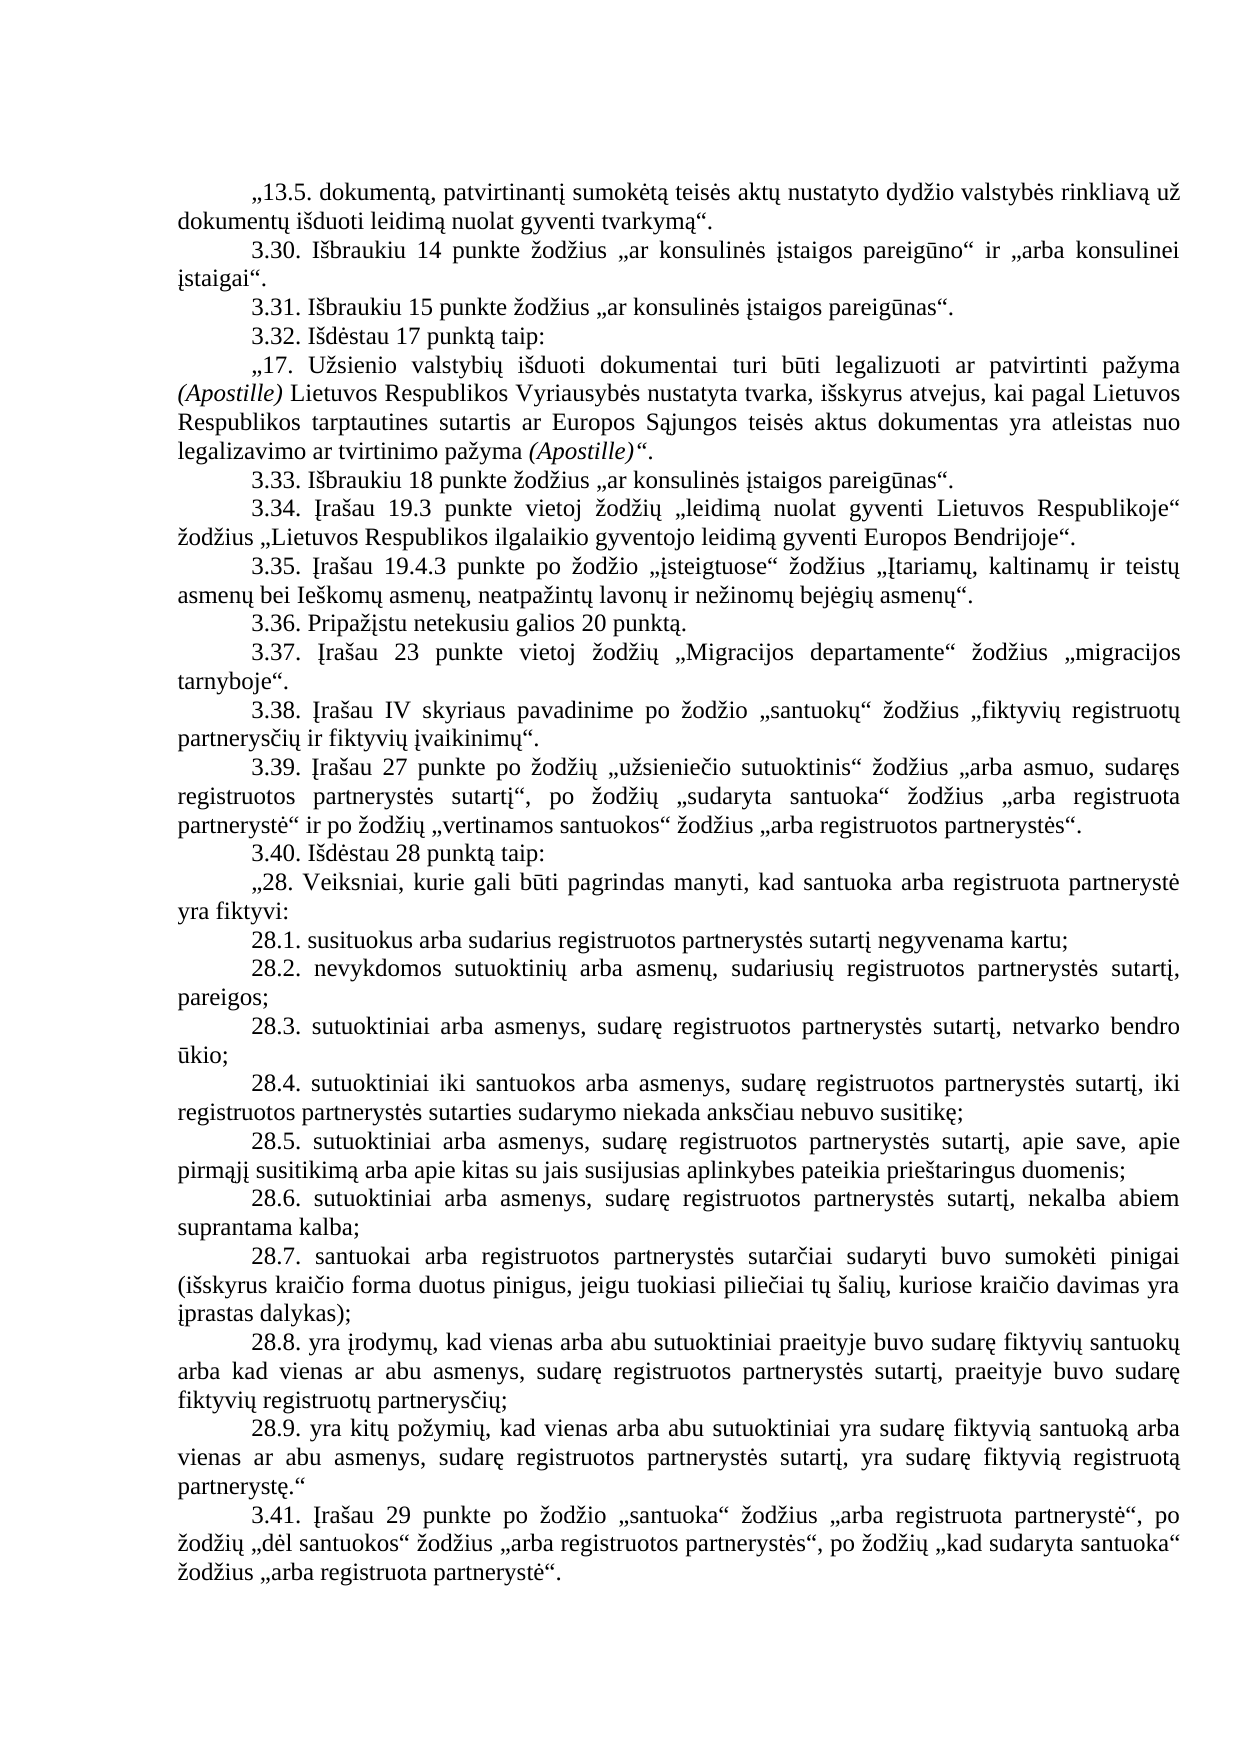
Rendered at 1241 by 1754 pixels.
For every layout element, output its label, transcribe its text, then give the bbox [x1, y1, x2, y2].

text 3.41. Įrašau 29 punkte po žodžio „santuoka“ žodžius „arba registruota partnerystė“, po žodžių „dėl santuokos“ žodžius „arba registruotos partnerystės“, po žodžių „kad sudaryta santuoka“ žodžius „arba registruota partnerystė“. [177, 1500, 1181, 1586]
text 28.4. sutuoktiniai iki santuokos arba asmenys, sudarę registruotos partnerystės sutartį, iki registruotos partnerystės sutarties sudarymo niekada anksčiau nebuvo susitikę; [177, 1068, 1181, 1126]
text „13.5. dokumentą, patvirtinantį sumokėtą teisės aktų nustatyto dydžio valstybės rinkliavą už dokumentų išduoti leidimą nuolat gyventi tvarkymą“. [177, 177, 1181, 235]
text 28.8. yra įrodymų, kad vienas arba abu sutuoktiniai praeityje buvo sudarę fiktyvių santuokų arba kad vienas ar abu asmenys, sudarę registruotos partnerystės sutartį, praeityje buvo sudarę fiktyvių registruotų partnerysčių; [177, 1327, 1181, 1413]
text 28.1. susituokus arba sudarius registruotos partnerystės sutartį negyvenama kartu; [177, 925, 1181, 953]
text 3.30. Išbraukiu 14 punkte žodžius „ar konsulinės įstaigos pareigūno“ ir „arba konsulinei įstaigai“. [177, 235, 1181, 292]
text 3.34. Įrašau 19.3 punkte vietoj žodžių „leidimą nuolat gyventi Lietuvos Respublikoje“ žodžius „Lietuvos Respublikos ilgalaikio gyventojo leidimą gyventi Europos Bendrijoje“. [177, 493, 1181, 551]
text 3.32. Išdėstau 17 punktą taip: [177, 321, 1181, 350]
text „28. Veiksniai, kurie gali būti pagrindas manyti, kad santuoka arba registruota partnerystė yra fiktyvi: [177, 867, 1181, 925]
text 3.39. Įrašau 27 punkte po žodžių „užsieniečio sutuoktinis“ žodžius „arba asmuo, sudaręs registruotos partnerystės sutartį“, po žodžių „sudaryta santuoka“ žodžius „arba registruota partnerystė“ ir po žodžių „vertinamos santuokos“ žodžius „arba registruotos partnerystės“. [177, 752, 1181, 838]
text 28.3. sutuoktiniai arba asmenys, sudarę registruotos partnerystės sutartį, netvarko bendro ūkio; [177, 1011, 1181, 1068]
text 28.9. yra kitų požymių, kad vienas arba abu sutuoktiniai yra sudarę fiktyvią santuoką arba vienas ar abu asmenys, sudarę registruotos partnerystės sutartį, yra sudarę fiktyvią registruotą partnerystę.“ [177, 1413, 1181, 1500]
text 28.7. santuokai arba registruotos partnerystės sutarčiai sudaryti buvo sumokėti pinigai (išskyrus kraičio forma duotus pinigus, jeigu tuokiasi piliečiai tų šalių, kuriose kraičio davimas yra įprastas dalykas); [177, 1241, 1181, 1327]
text 28.2. nevykdomos sutuoktinių arba asmenų, sudariusių registruotos partnerystės sutartį, pareigos; [177, 953, 1181, 1011]
text 3.36. Pripažįstu netekusiu galios 20 punktą. [177, 608, 1181, 637]
text 3.40. Išdėstau 28 punktą taip: [177, 838, 1181, 867]
text 3.37. Įrašau 23 punkte vietoj žodžių „Migracijos departamente“ žodžius „migracijos tarnyboje“. [177, 637, 1181, 695]
text 3.38. Įrašau IV skyriaus pavadinime po žodžio „santuokų“ žodžius „fiktyvių registruotų partnerysčių ir fiktyvių įvaikinimų“. [177, 695, 1181, 752]
text 3.35. Įrašau 19.4.3 punkte po žodžio „įsteigtuose“ žodžius „Įtariamų, kaltinamų ir teistų asmenų bei Ieškomų asmenų, neatpažintų lavonų ir nežinomų bejėgių asmenų“. [177, 551, 1181, 608]
text „17. Užsienio valstybių išduoti dokumentai turi būti legalizuoti ar patvirtinti pažyma (Apostille) Lietuvos Respublikos Vyriausybės nustatyta tvarka, išskyrus atvejus, kai pagal Lietuvos Respublikos tarptautines sutartis ar Europos Sąjungos teisės aktus dokumentas yra atleistas nuo legalizavimo ar tvirtinimo pažyma (Apostille)“. [177, 350, 1181, 465]
text 3.31. Išbraukiu 15 punkte žodžius „ar konsulinės įstaigos pareigūnas“. [177, 292, 1181, 321]
text 28.5. sutuoktiniai arba asmenys, sudarę registruotos partnerystės sutartį, apie save, apie pirmąjį susitikimą arba apie kitas su jais susijusias aplinkybes pateikia prieštaringus duomenis; [177, 1126, 1181, 1183]
text 3.33. Išbraukiu 18 punkte žodžius „ar konsulinės įstaigos pareigūnas“. [177, 465, 1181, 493]
text 28.6. sutuoktiniai arba asmenys, sudarę registruotos partnerystės sutartį, nekalba abiem suprantama kalba; [177, 1183, 1181, 1241]
